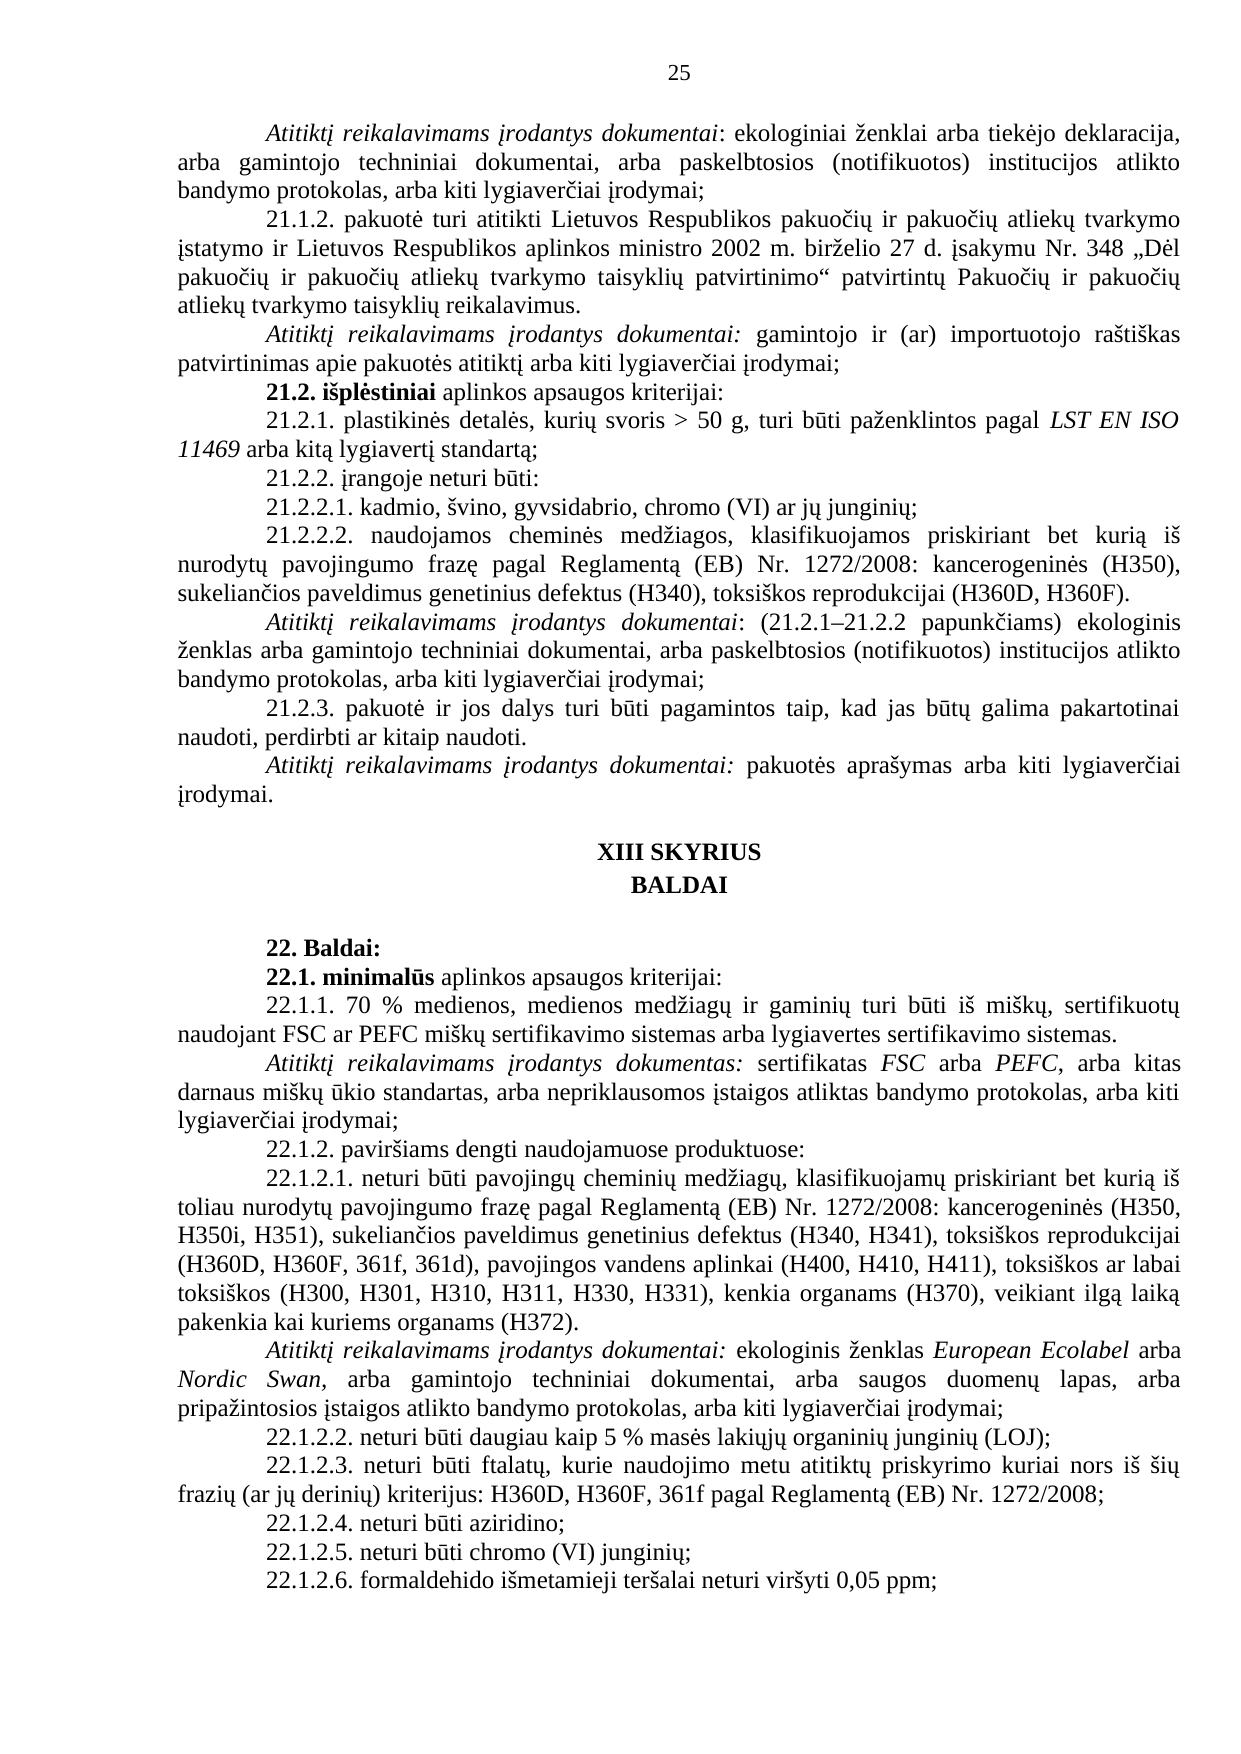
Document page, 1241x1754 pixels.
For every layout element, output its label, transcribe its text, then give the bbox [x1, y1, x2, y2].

text 22.1.2. paviršiams dengti naudojamuose produktuose: [177, 1134, 1181, 1163]
text Atitiktį reikalavimams įrodantys dokumentai: pakuotės aprašymas arba kiti lygiaverčiai įrodymai. [177, 751, 1181, 808]
text Atitiktį reikalavimams įrodantys dokumentai: ekologiniai ženklai arba tiekėjo deklaracija, arba gamintojo techniniai dokumentai, arba paskelbtosios (notifikuotos) institucijos atlikto bandymo protokolas, arba kiti lygiaverčiai įrodymai; [177, 118, 1181, 204]
text Atitiktį reikalavimams įrodantys dokumentas: sertifikatas FSC arba PEFC, arba kitas darnaus miškų ūkio standartas, arba nepriklausomos įstaigos atliktas bandymo protokolas, arba kiti lygiaverčiai įrodymai; [177, 1048, 1181, 1134]
text 22.1.2.4. neturi būti aziridino; [177, 1508, 1181, 1537]
text 22.1.2.5. neturi būti chromo (VI) junginių; [177, 1537, 1181, 1566]
text 21.2. išplėstiniai aplinkos apsaugos kriterijai: [177, 377, 1181, 406]
text Atitiktį reikalavimams įrodantys dokumentai: gamintojo ir (ar) importuotojo raštiškas patvirtinimas apie pakuotės atitiktį arba kiti lygiaverčiai įrodymai; [177, 319, 1181, 377]
text 21.2.2.1. kadmio, švino, gyvsidabrio, chromo (VI) ar jų junginių; [177, 492, 1181, 521]
text 22. Baldai: [177, 933, 1181, 962]
text BALDAI [177, 870, 1181, 899]
text 21.2.1. plastikinės detalės, kurių svoris > 50 g, turi būti paženklintos pagal LST EN ISO 11469 arba kitą lygiavertį standartą; [177, 406, 1181, 463]
text Atitiktį reikalavimams įrodantys dokumentai: (21.2.1–21.2.2 papunkčiams) ekologinis ženklas arba gamintojo techniniai dokumentai, arba paskelbtosios (notifikuotos) institucijos atlikto bandymo protokolas, arba kiti lygiaverčiai įrodymai; [177, 607, 1181, 693]
text 22.1.1. 70 % medienos, medienos medžiagų ir gaminių turi būti iš miškų, sertifikuotų naudojant FSC ar PEFC miškų sertifikavimo sistemas arba lygiavertes sertifikavimo sistemas. [177, 991, 1181, 1048]
text 22.1. minimalūs aplinkos apsaugos kriterijai: [177, 962, 1181, 991]
text 21.2.2.2. naudojamos cheminės medžiagos, klasifikuojamos priskiriant bet kurią iš nurodytų pavojingumo frazę pagal Reglamentą (EB) Nr. 1272/2008: kancerogeninės (H350), sukeliančios paveldimus genetinius defektus (H340), toksiškos reprodukcijai (H360D, H360F). [177, 521, 1181, 607]
text 21.2.2. įrangoje neturi būti: [177, 463, 1181, 492]
text 22.1.2.1. neturi būti pavojingų cheminių medžiagų, klasifikuojamų priskiriant bet kurią iš toliau nurodytų pavojingumo frazę pagal Reglamentą (EB) Nr. 1272/2008: kancerogeninės (H350, H350i, H351), sukeliančios paveldimus genetinius defektus (H340, H341), toksiškos reprodukcijai (H360D, H360F, 361f, 361d), pavojingos vandens aplinkai (H400, H410, H411), toksiškos ar labai toksiškos (H300, H301, H310, H311, H330, H331), kenkia organams (H370), veikiant ilgą laiką pakenkia kai kuriems organams (H372). [177, 1163, 1181, 1336]
text XIII SKYRIUS [177, 837, 1181, 866]
text 22.1.2.3. neturi būti ftalatų, kurie naudojimo metu atitiktų priskyrimo kuriai nors iš šių frazių (ar jų derinių) kriterijus: H360D, H360F, 361f pagal Reglamentą (EB) Nr. 1272/2008; [177, 1451, 1181, 1508]
text 22.1.2.2. neturi būti daugiau kaip 5 % masės lakiųjų organinių junginių (LOJ); [177, 1422, 1181, 1451]
text 22.1.2.6. formaldehido išmetamieji teršalai neturi viršyti 0,05 ppm; [177, 1566, 1181, 1594]
text 21.2.3. pakuotė ir jos dalys turi būti pagamintos taip, kad jas būtų galima pakartotinai naudoti, perdirbti ar kitaip naudoti. [177, 693, 1181, 751]
text Atitiktį reikalavimams įrodantys dokumentai: ekologinis ženklas European Ecolabel arba Nordic Swan, arba gamintojo techniniai dokumentai, arba saugos duomenų lapas, arba pripažintosios įstaigos atlikto bandymo protokolas, arba kiti lygiaverčiai įrodymai; [177, 1336, 1181, 1422]
text 21.1.2. pakuotė turi atitikti Lietuvos Respublikos pakuočių ir pakuočių atliekų tvarkymo įstatymo ir Lietuvos Respublikos aplinkos ministro 2002 m. birželio 27 d. įsakymu Nr. 348 „Dėl pakuočių ir pakuočių atliekų tvarkymo taisyklių patvirtinimo“ patvirtintų Pakuočių ir pakuočių atliekų tvarkymo taisyklių reikalavimus. [177, 204, 1181, 319]
